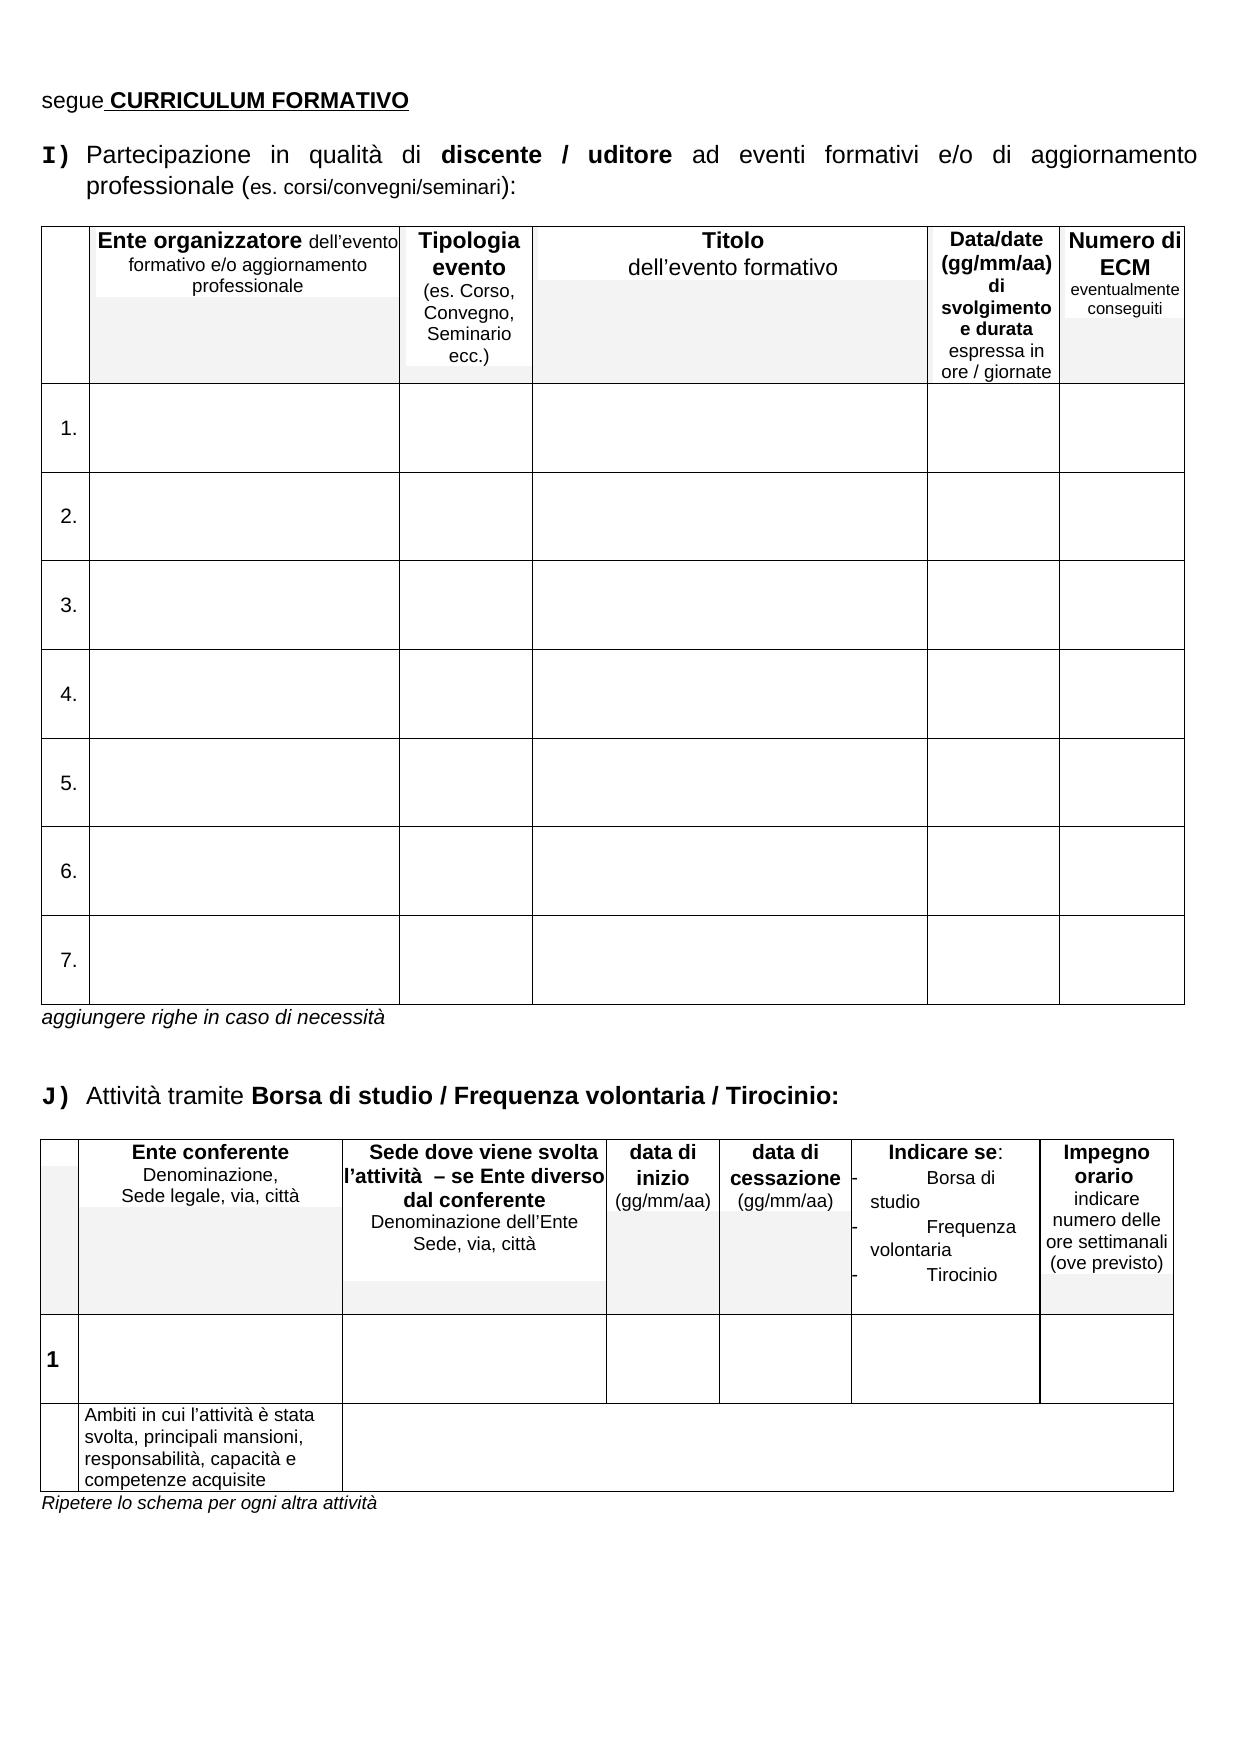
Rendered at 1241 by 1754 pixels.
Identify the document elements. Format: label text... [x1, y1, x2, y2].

table_cell [42, 473, 89, 560]
table_cell [1041, 1315, 1173, 1402]
table_cell Ambiti in cui l’attività è stata svolta, principali mansioni, responsabilità, capacità e competenze acquisite [79, 1404, 342, 1491]
table_cell [533, 561, 927, 649]
text segue CURRICULUM FORMATIVO [41, 87, 1199, 114]
table_cell [41, 1404, 78, 1491]
table_cell [42, 384, 89, 472]
table_cell [42, 827, 89, 915]
table_cell [928, 827, 1059, 915]
table_cell [90, 916, 399, 1003]
table_cell [90, 384, 399, 472]
table_header [41, 1166, 78, 1314]
table_header data di cessazione (gg/mm/aa) [720, 1211, 851, 1314]
list Attività tramite Borsa di studio / Frequenza volontaria / Tirocinio: [41, 1081, 1199, 1112]
table_cell [90, 561, 399, 649]
list Partecipazione in qualità di discente / uditore ad eventi formativi e/o di aggiornamento professionale (es. corsi/convegni/seminari): [41, 140, 1199, 200]
table_cell [1060, 916, 1184, 1003]
table_cell [400, 650, 532, 737]
table_cell [90, 473, 399, 560]
table_cell [928, 473, 1059, 560]
table_cell [1060, 827, 1184, 915]
table_cell [928, 916, 1059, 1003]
text aggiungere righe in caso di necessità [41, 1004, 1199, 1028]
table_cell [1060, 739, 1184, 826]
table_header Numero di ECM eventualmente conseguiti [1060, 227, 1184, 383]
table_cell [533, 916, 927, 1003]
table_cell [852, 1315, 1039, 1402]
table_header Impegno orario indicare numero delle ore settimanali (ove previsto) [1041, 1274, 1173, 1314]
table_cell [79, 1315, 342, 1402]
table_cell [90, 739, 399, 826]
table_cell [1060, 384, 1184, 472]
table_cell [400, 827, 532, 915]
table_cell [400, 916, 532, 1003]
text Ripetere lo schema per ogni altra attività [41, 1492, 1199, 1514]
table_cell [343, 1315, 606, 1402]
table_header Titolo dell’evento formativo [533, 227, 927, 383]
table_cell [928, 739, 1059, 826]
table_cell [720, 1315, 851, 1402]
table_cell [42, 739, 89, 826]
table_cell [1060, 473, 1184, 560]
table_cell [533, 384, 927, 472]
table_header [42, 227, 89, 383]
table_cell [42, 916, 89, 1003]
table_header Ente conferente Denominazione, Sede legale, via, città [79, 1207, 342, 1314]
table_cell [533, 827, 927, 915]
table_cell [1060, 561, 1184, 649]
table_cell [928, 384, 1059, 472]
table_cell [90, 650, 399, 737]
table_cell [42, 650, 89, 737]
table_cell 1 [41, 1315, 78, 1402]
table_cell [400, 473, 532, 560]
table_cell [928, 561, 1059, 649]
table_cell [533, 650, 927, 737]
table_header Ente organizzatore dell’evento formativo e/o aggiornamento professionale [90, 227, 399, 383]
table_cell [42, 561, 89, 649]
table_cell [400, 384, 532, 472]
table_cell [533, 473, 927, 560]
table_cell [533, 739, 927, 826]
table_cell [90, 827, 399, 915]
table_cell [400, 561, 532, 649]
table_cell [343, 1404, 1173, 1491]
table_header Tipologia evento (es. Corso, Convegno, Seminario ecc.) [400, 227, 532, 383]
table_cell [400, 739, 532, 826]
table_cell [607, 1315, 719, 1402]
table_header data di inizio (gg/mm/aa) [607, 1211, 719, 1314]
table_cell [1060, 650, 1184, 737]
table_header Sede dove viene svolta l’attività – se Ente diverso dal conferente Denominazione dell’Ente Sede, via, città [343, 1281, 606, 1314]
table_cell [928, 650, 1059, 737]
